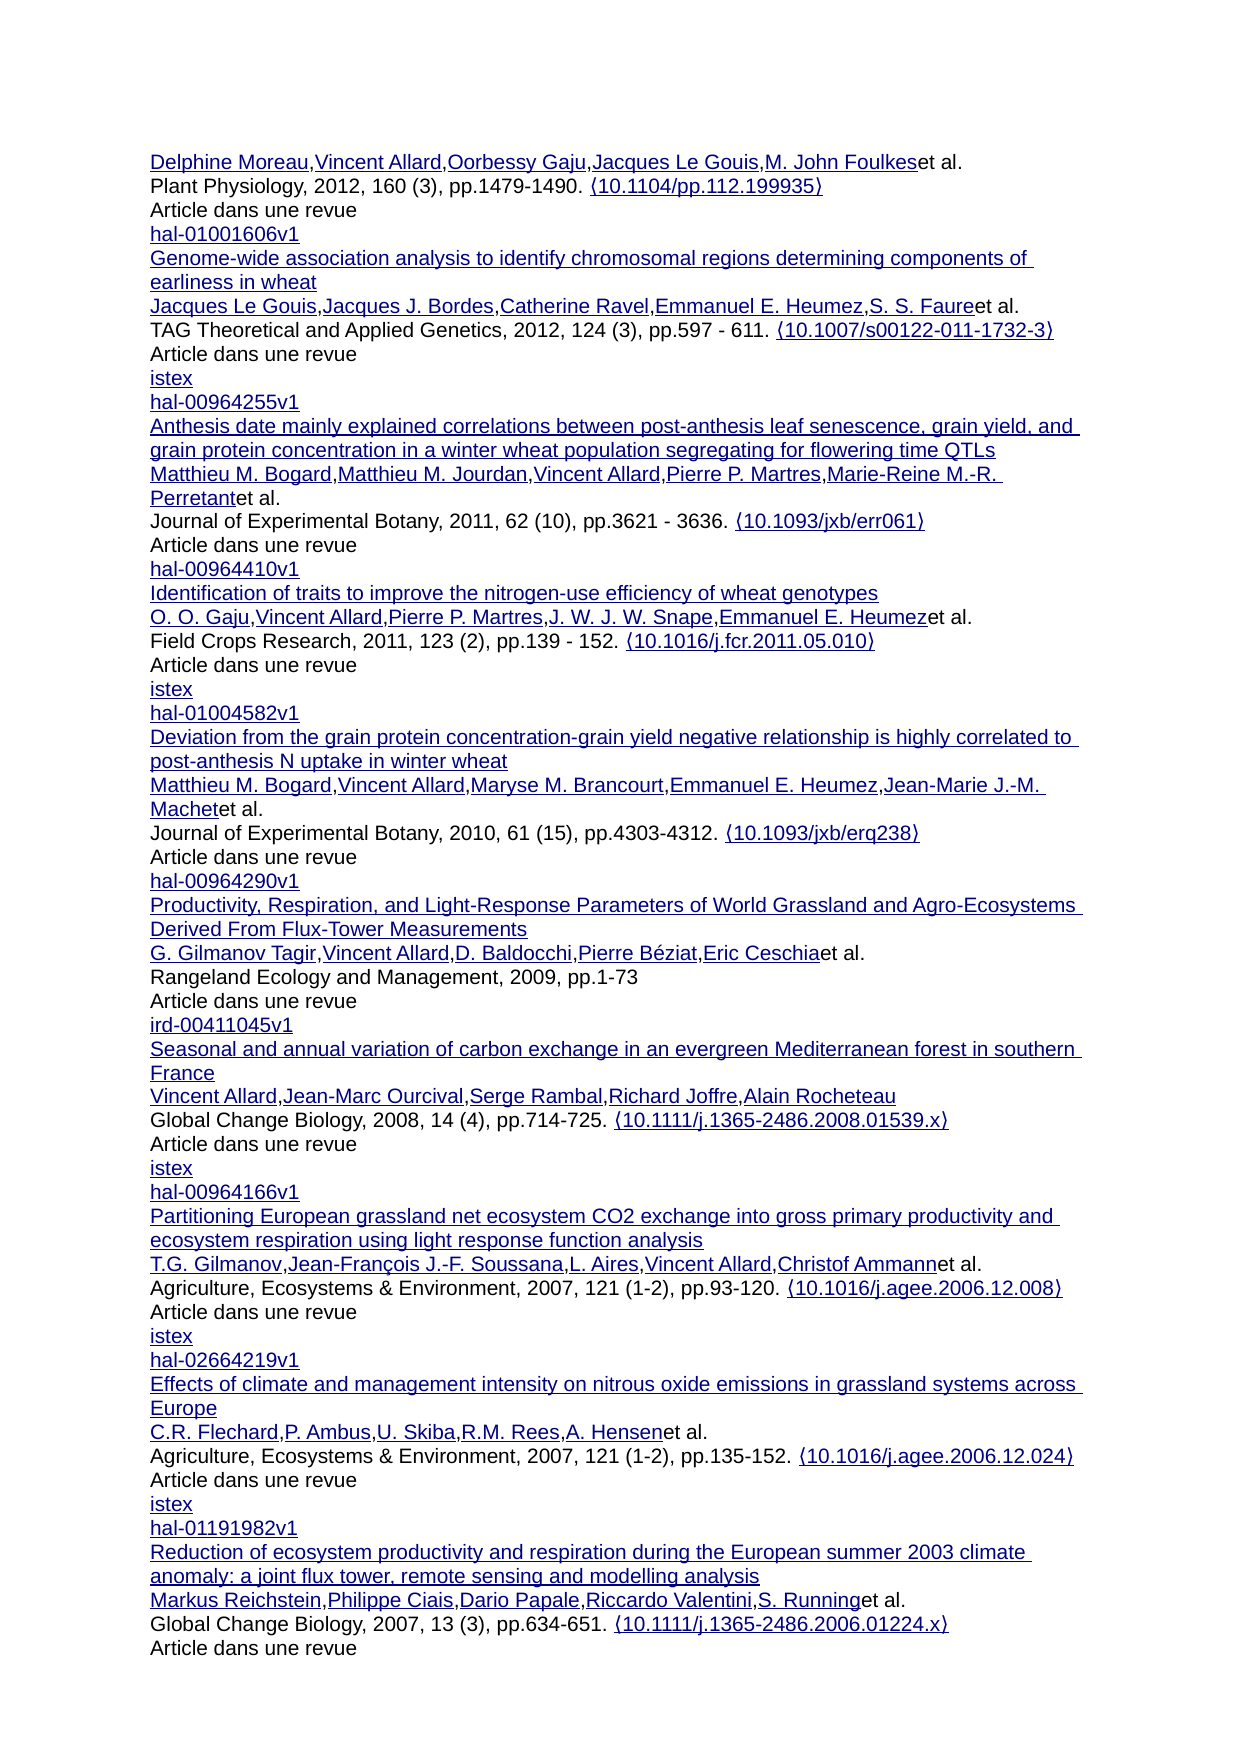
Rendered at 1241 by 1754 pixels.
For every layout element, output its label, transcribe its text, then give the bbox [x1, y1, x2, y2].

table_cell Delphine Moreau,Vincent Allard,Oorbessy Gaju,Jacques Le Gouis,M. John Foulkeset al. Plant Physiology, 2012, 160 (3), pp.1479-1490. ⟨10.1104/pp.112.199935⟩ Article dans une revue hal-01001606v1 [150, 150, 1090, 246]
table_cell Productivity, Respiration, and Light-Response Parameters of World Grassland and Agro-Ecosystems Derived From Flux-Tower Measurements G. Gilmanov Tagir,Vincent Allard,D. Baldocchi,Pierre Béziat,Eric Ceschiaet al. Rangeland Ecology and Management, 2009, pp.1-73 Article dans une revue ird-00411045v1 [150, 893, 1090, 1036]
table_cell Partitioning European grassland net ecosystem CO2 exchange into gross primary productivity and ecosystem respiration using light response function analysis T.G. Gilmanov,Jean-François J.-F. Soussana,L. Aires,Vincent Allard,Christof Ammannet al. Agriculture, Ecosystems & Environment, 2007, 121 (1-2), pp.93-120. ⟨10.1016/j.agee.2006.12.008⟩ Article dans une revue istex hal-02664219v1 [150, 1204, 1090, 1372]
table_cell Seasonal and annual variation of carbon exchange in an evergreen Mediterranean forest in southern France Vincent Allard,Jean-Marc Ourcival,Serge Rambal,Richard Joffre,Alain Rocheteau Global Change Biology, 2008, 14 (4), pp.714-725. ⟨10.1111/j.1365-2486.2008.01539.x⟩ Article dans une revue istex hal-00964166v1 [150, 1036, 1090, 1204]
table_cell Anthesis date mainly explained correlations between post-anthesis leaf senescence, grain yield, and grain protein concentration in a winter wheat population segregating for flowering time QTLs Matthieu M. Bogard,Matthieu M. Jourdan,Vincent Allard,Pierre P. Martres,Marie-Reine M.-R. Perretantet al. Journal of Experimental Botany, 2011, 62 (10), pp.3621 - 3636. ⟨10.1093/jxb/err061⟩ Article dans une revue hal-00964410v1 [150, 414, 1090, 581]
table_cell Reduction of ecosystem productivity and respiration during the European summer 2003 climate anomaly: a joint flux tower, remote sensing and modelling analysis Markus Reichstein,Philippe Ciais,Dario Papale,Riccardo Valentini,S. Runninget al. Global Change Biology, 2007, 13 (3), pp.634-651. ⟨10.1111/j.1365-2486.2006.01224.x⟩ Article dans une revue [150, 1540, 1090, 1659]
table_cell Deviation from the grain protein concentration-grain yield negative relationship is highly correlated to post-anthesis N uptake in winter wheat Matthieu M. Bogard,Vincent Allard,Maryse M. Brancourt,Emmanuel E. Heumez,Jean-Marie J.-M. Machetet al. Journal of Experimental Botany, 2010, 61 (15), pp.4303-4312. ⟨10.1093/jxb/erq238⟩ Article dans une revue hal-00964290v1 [150, 725, 1090, 893]
table_cell Effects of climate and management intensity on nitrous oxide emissions in grassland systems across Europe C.R. Flechard,P. Ambus,U. Skiba,R.M. Rees,A. Hensenet al. Agriculture, Ecosystems & Environment, 2007, 121 (1-2), pp.135-152. ⟨10.1016/j.agee.2006.12.024⟩ Article dans une revue istex hal-01191982v1 [150, 1372, 1090, 1539]
table_cell Genome-wide association analysis to identify chromosomal regions determining components of earliness in wheat Jacques Le Gouis,Jacques J. Bordes,Catherine Ravel,Emmanuel E. Heumez,S. S. Faureet al. TAG Theoretical and Applied Genetics, 2012, 124 (3), pp.597 - 611. ⟨10.1007/s00122-011-1732-3⟩ Article dans une revue istex hal-00964255v1 [150, 246, 1090, 413]
table_cell Identification of traits to improve the nitrogen-use efficiency of wheat genotypes O. O. Gaju,Vincent Allard,Pierre P. Martres,J. W. J. W. Snape,Emmanuel E. Heumezet al. Field Crops Research, 2011, 123 (2), pp.139 - 152. ⟨10.1016/j.fcr.2011.05.010⟩ Article dans une revue istex hal-01004582v1 [150, 581, 1090, 725]
